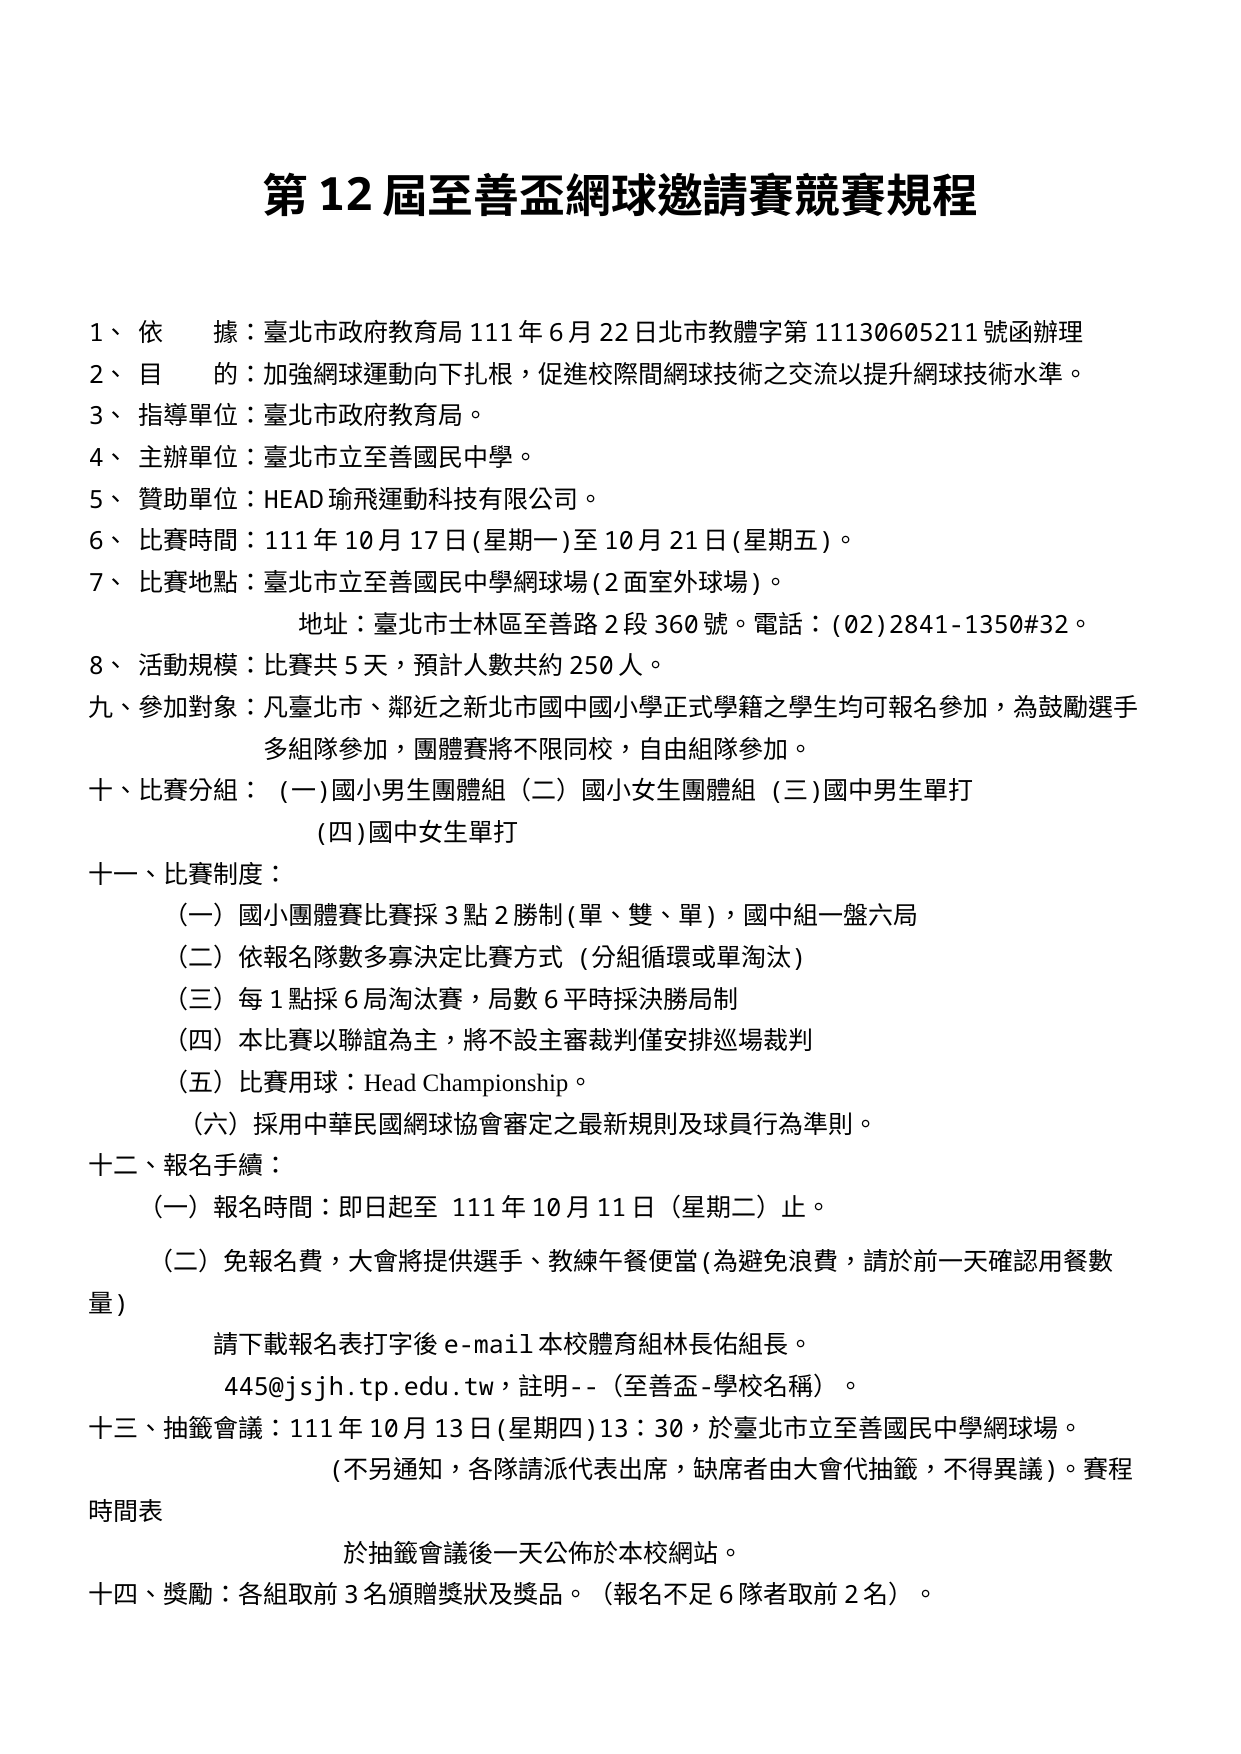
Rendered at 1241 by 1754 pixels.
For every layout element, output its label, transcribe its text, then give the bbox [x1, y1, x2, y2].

text 十四、獎勵：各組取前3名頒贈獎狀及獎品。（報名不足6隊者取前2名）。 [89, 1569, 1152, 1611]
text 十一、比賽制度： [89, 849, 1152, 890]
list 比賽地點：臺北市立至善國民中學網球場(2面室外球場)。 [89, 557, 1152, 599]
text （三）每1點採6局淘汰賽，局數6平時採決勝局制 [164, 974, 1152, 1015]
text （二）免報名費，大會將提供選手、教練午餐便當(為避免浪費，請於前一天確認用餐數量) [89, 1236, 1152, 1319]
list 活動規模：比賽共5天，預計人數共約250人。 [89, 640, 1152, 682]
list 贊助單位：HEAD瑜飛運動科技有限公司。 [89, 474, 1152, 515]
list 比賽時間：111年10月17日(星期一)至10月21日(星期五)。 [89, 515, 1152, 557]
text 445@jsjh.tp.edu.tw，註明--（至善盃-學校名稱）。 [89, 1361, 1152, 1403]
text 十二、報名手續： [89, 1140, 1152, 1182]
text （五）比賽用球：Head Championship。 [138, 1057, 1152, 1099]
text 地址：臺北市士林區至善路2段360號。電話：(02)2841-1350#32。 [89, 599, 1152, 640]
text （二）依報名隊數多寡決定比賽方式 (分組循環或單淘汰) [89, 932, 1152, 974]
list 指導單位：臺北市政府教育局。 [89, 390, 1152, 432]
text （四）本比賽以聯誼為主，將不設主審裁判僅安排巡場裁判 [138, 1015, 1152, 1057]
text 十三、抽籤會議：111年10月13日(星期四)13：30，於臺北市立至善國民中學網球場。 [89, 1403, 1152, 1444]
text 第12屆至善盃網球邀請賽競賽規程 [89, 119, 1152, 244]
text （六）採用中華民國網球協會審定之最新規則及球員行為準則。 [89, 1099, 1152, 1140]
text (不另通知，各隊請派代表出席，缺席者由大會代抽籤，不得異議)。賽程時間表 [89, 1444, 1152, 1528]
list 主辦單位：臺北市立至善國民中學。 [89, 432, 1152, 474]
text (四)國中女生單打 [89, 807, 1152, 849]
list 目 的：加強網球運動向下扎根，促進校際間網球技術之交流以提升網球技術水準。 [89, 349, 1152, 390]
text 請下載報名表打字後e-mail本校體育組林長佑組長。 [89, 1319, 1152, 1361]
text 九、參加對象：凡臺北市、鄰近之新北市國中國小學正式學籍之學生均可報名參加，為鼓勵選手多組隊參加，團體賽將不限同校，自由組隊參加。 [89, 682, 1152, 765]
list 依 據：臺北市政府教育局111年6月22日北市教體字第11130605211號函辦理 [89, 307, 1152, 349]
text （一）國小團體賽比賽採3點2勝制(單、雙、單)，國中組一盤六局 [164, 890, 1152, 932]
text 於抽籤會議後一天公佈於本校網站。 [89, 1528, 1152, 1569]
text （一）報名時間：即日起至 111年10月11日（星期二）止。 [139, 1182, 1152, 1224]
text 十、比賽分組： (一)國小男生團體組（二）國小女生團體組 (三)國中男生單打 [89, 765, 1152, 807]
